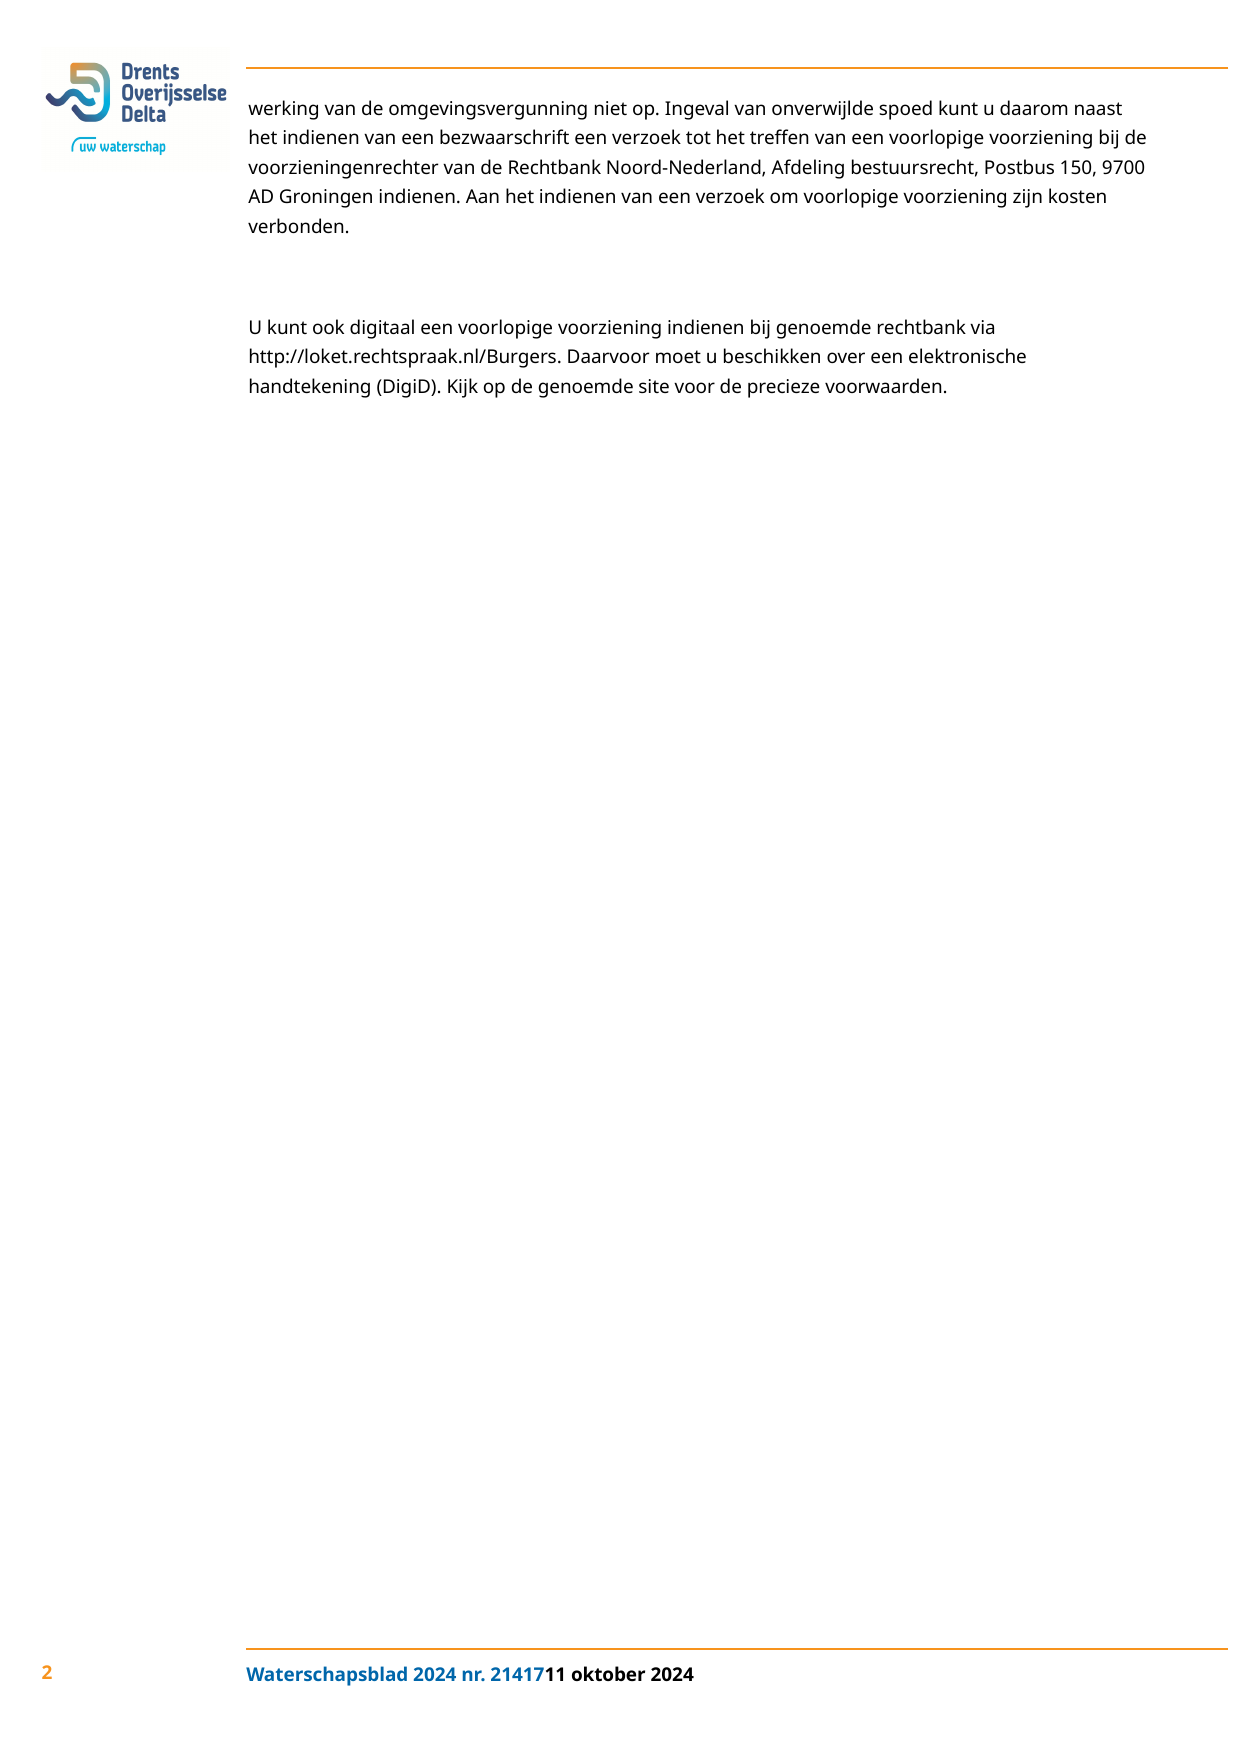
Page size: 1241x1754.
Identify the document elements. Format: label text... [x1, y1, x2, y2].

text U kunt ook digitaal een voorlopige voorziening indienen bij genoemde rechtbank via http://loket.rechtspraak.nl/Burgers. Daarvoor moet u beschikken over een elektronische handtekening (DigiD). Kijk op de genoemde site voor de precieze voorwaarden. [248, 314, 1152, 399]
text werking van de omgevingsvergunning niet op. Ingeval van onverwijlde spoed kunt u daarom naast het indienen van een bezwaarschrift een verzoek tot het treffen van een voorlopige voorziening bij de voorzieningenrechter van de Rechtbank Noord-Nederland, Afdeling bestuursrecht, Postbus 150, 9700 AD Groningen indienen. Aan het indienen van een verzoek om voorlopige voorziening zijn kosten verbonden. [248, 95, 1152, 239]
picture [41, 47, 231, 172]
